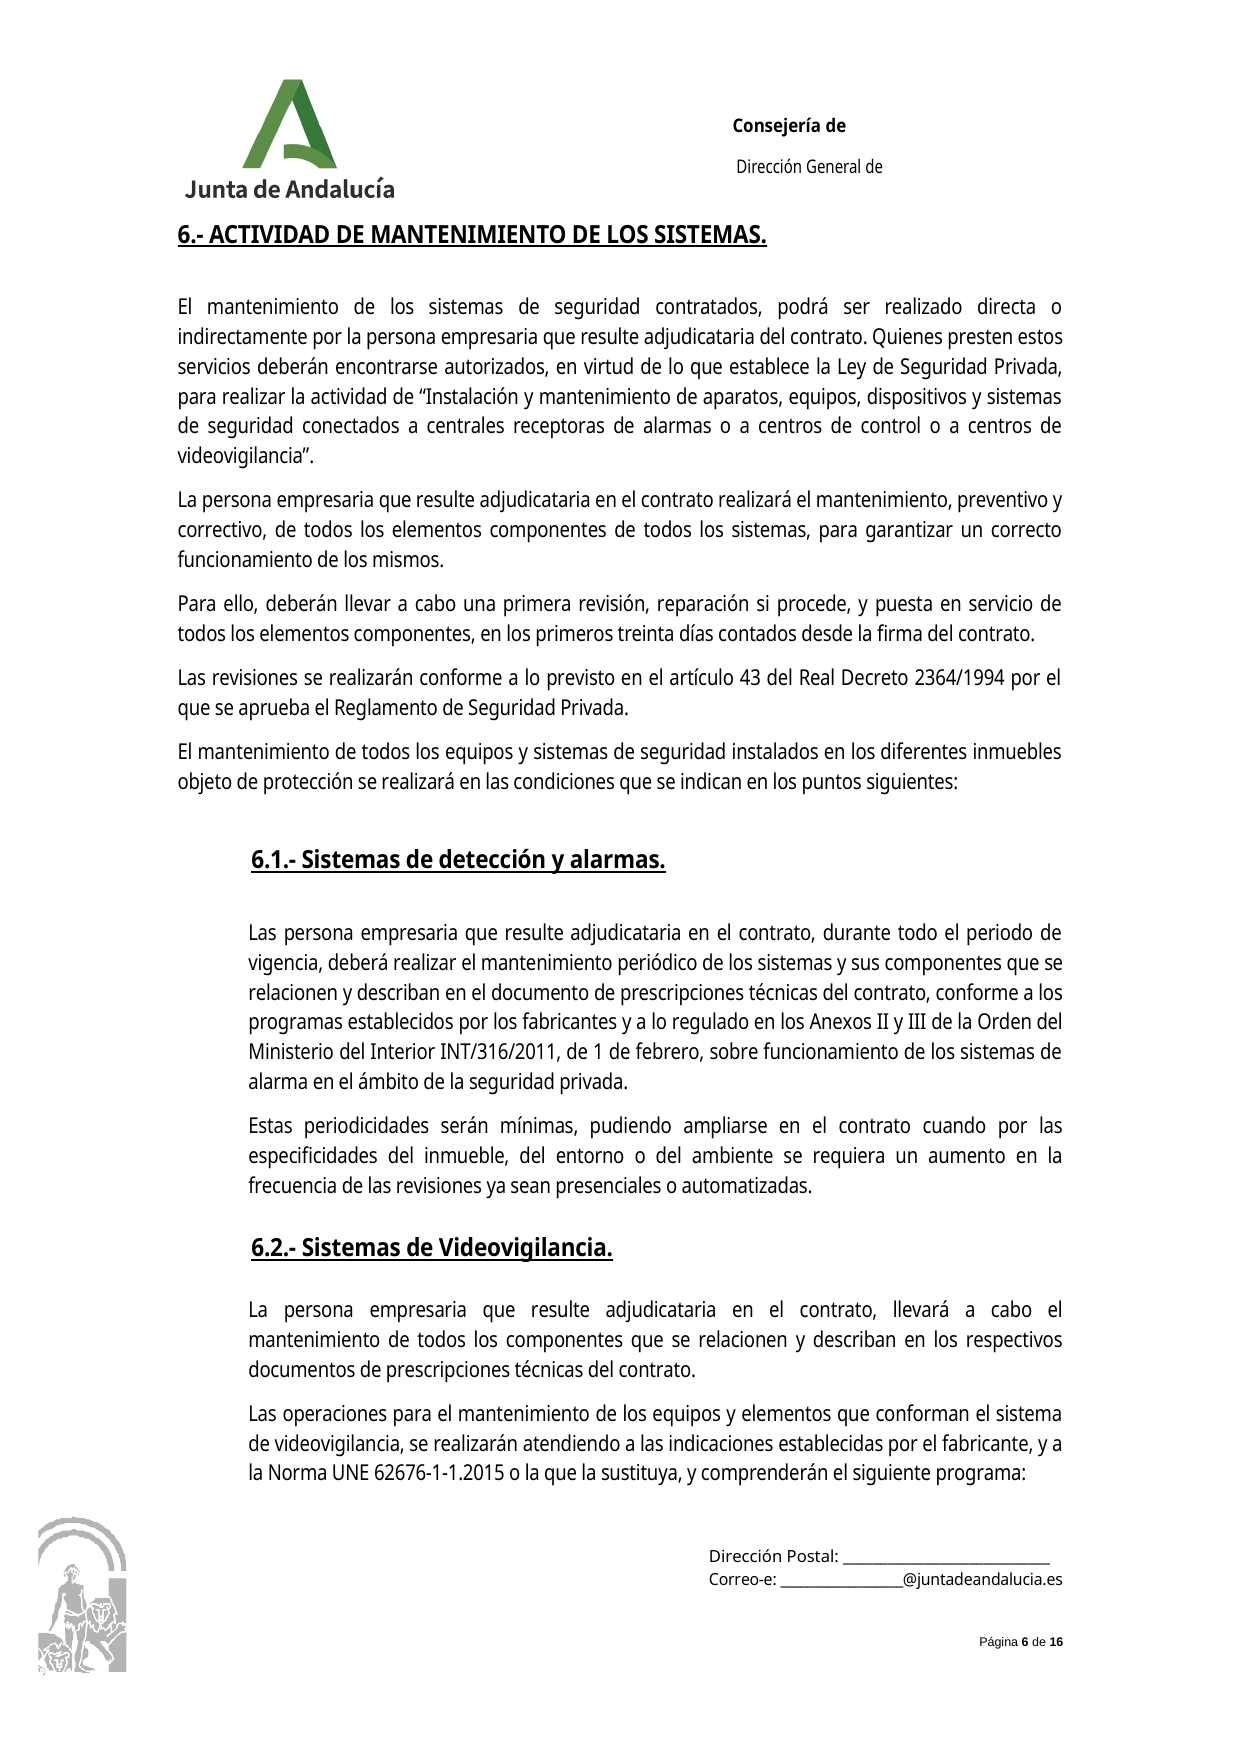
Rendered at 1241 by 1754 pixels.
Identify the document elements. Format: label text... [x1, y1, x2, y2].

text Para ello, deberán llevar a cabo una primera revisión, reparación si procede, y puesta en servicio de todos los elementos componentes, en los primeros treinta días contados desde la firma del contrato. [177, 588, 1063, 648]
subtitle 6.- ACTIVIDAD DE MANTENIMIENTO DE LOS SISTEMAS. [177, 178, 1063, 251]
text Las operaciones para el mantenimiento de los equipos y elementos que conforman el sistema de videovigilancia, se realizarán atendiendo a las indicaciones establecidas por el fabricante, y a la Norma UNE 62676-1-1.2015 o la que la sustituya, y comprenderán el siguiente programa: [248, 1398, 1063, 1487]
text Estas periodicidades serán mínimas, pudiendo ampliarse en el contrato cuando por las especificidades del inmueble, del entorno o del ambiente se requiera un aumento en la frecuencia de las revisiones ya sean presenciales o automatizadas. [248, 1111, 1063, 1200]
subtitle 6.1.- Sistemas de detección y alarmas. [177, 842, 1063, 876]
text Las revisiones se realizarán conforme a lo previsto en el artículo 43 del Real Decreto 2364/1994 por el que se aprueba el Reglamento de Seguridad Privada. [177, 662, 1063, 722]
text Las persona empresaria que resulte adjudicataria en el contrato, durante todo el periodo de vigencia, deberá realizar el mantenimiento periódico de los sistemas y sus componentes que se relacionen y describan en el documento de prescripciones técnicas del contrato, conforme a los programas establecidos por los fabricantes y a lo regulado en los Anexos II y III de la Orden del Ministerio del Interior INT/316/2011, de 1 de febrero, sobre funcionamiento de los sistemas de alarma en el ámbito de la seguridad privada. [248, 917, 1063, 1096]
picture [38, 1516, 127, 1676]
text La persona empresaria que resulte adjudicataria en el contrato, llevará a cabo el mantenimiento de todos los componentes que se relacionen y describan en los respectivos documentos de prescripciones técnicas del contrato. [248, 1294, 1063, 1383]
text El mantenimiento de todos los equipos y sistemas de seguridad instalados en los diferentes inmuebles objeto de protección se realizará en las condiciones que se indican en los puntos siguientes: [177, 736, 1063, 796]
text 6.2.- Sistemas de Videovigilancia. [248, 1230, 1063, 1264]
text La persona empresaria que resulte adjudicataria en el contrato realizará el mantenimiento, preventivo y correctivo, de todos los elementos componentes de todos los sistemas, para garantizar un correcto funcionamiento de los mismos. [177, 484, 1063, 574]
text El mantenimiento de los sistemas de seguridad contratados, podrá ser realizado directa o indirectamente por la persona empresaria que resulte adjudicataria del contrato. Quienes presten estos servicios deberán encontrarse autorizados, en virtud de lo que establece la Ley de Seguridad Privada, para realizar la actividad de “Instalación y mantenimiento de aparatos, equipos, dispositivos y sistemas de seguridad conectados a centrales receptoras de alarmas o a centros de control o a centros de videovigilancia”. [177, 291, 1063, 470]
picture [165, 63, 414, 214]
